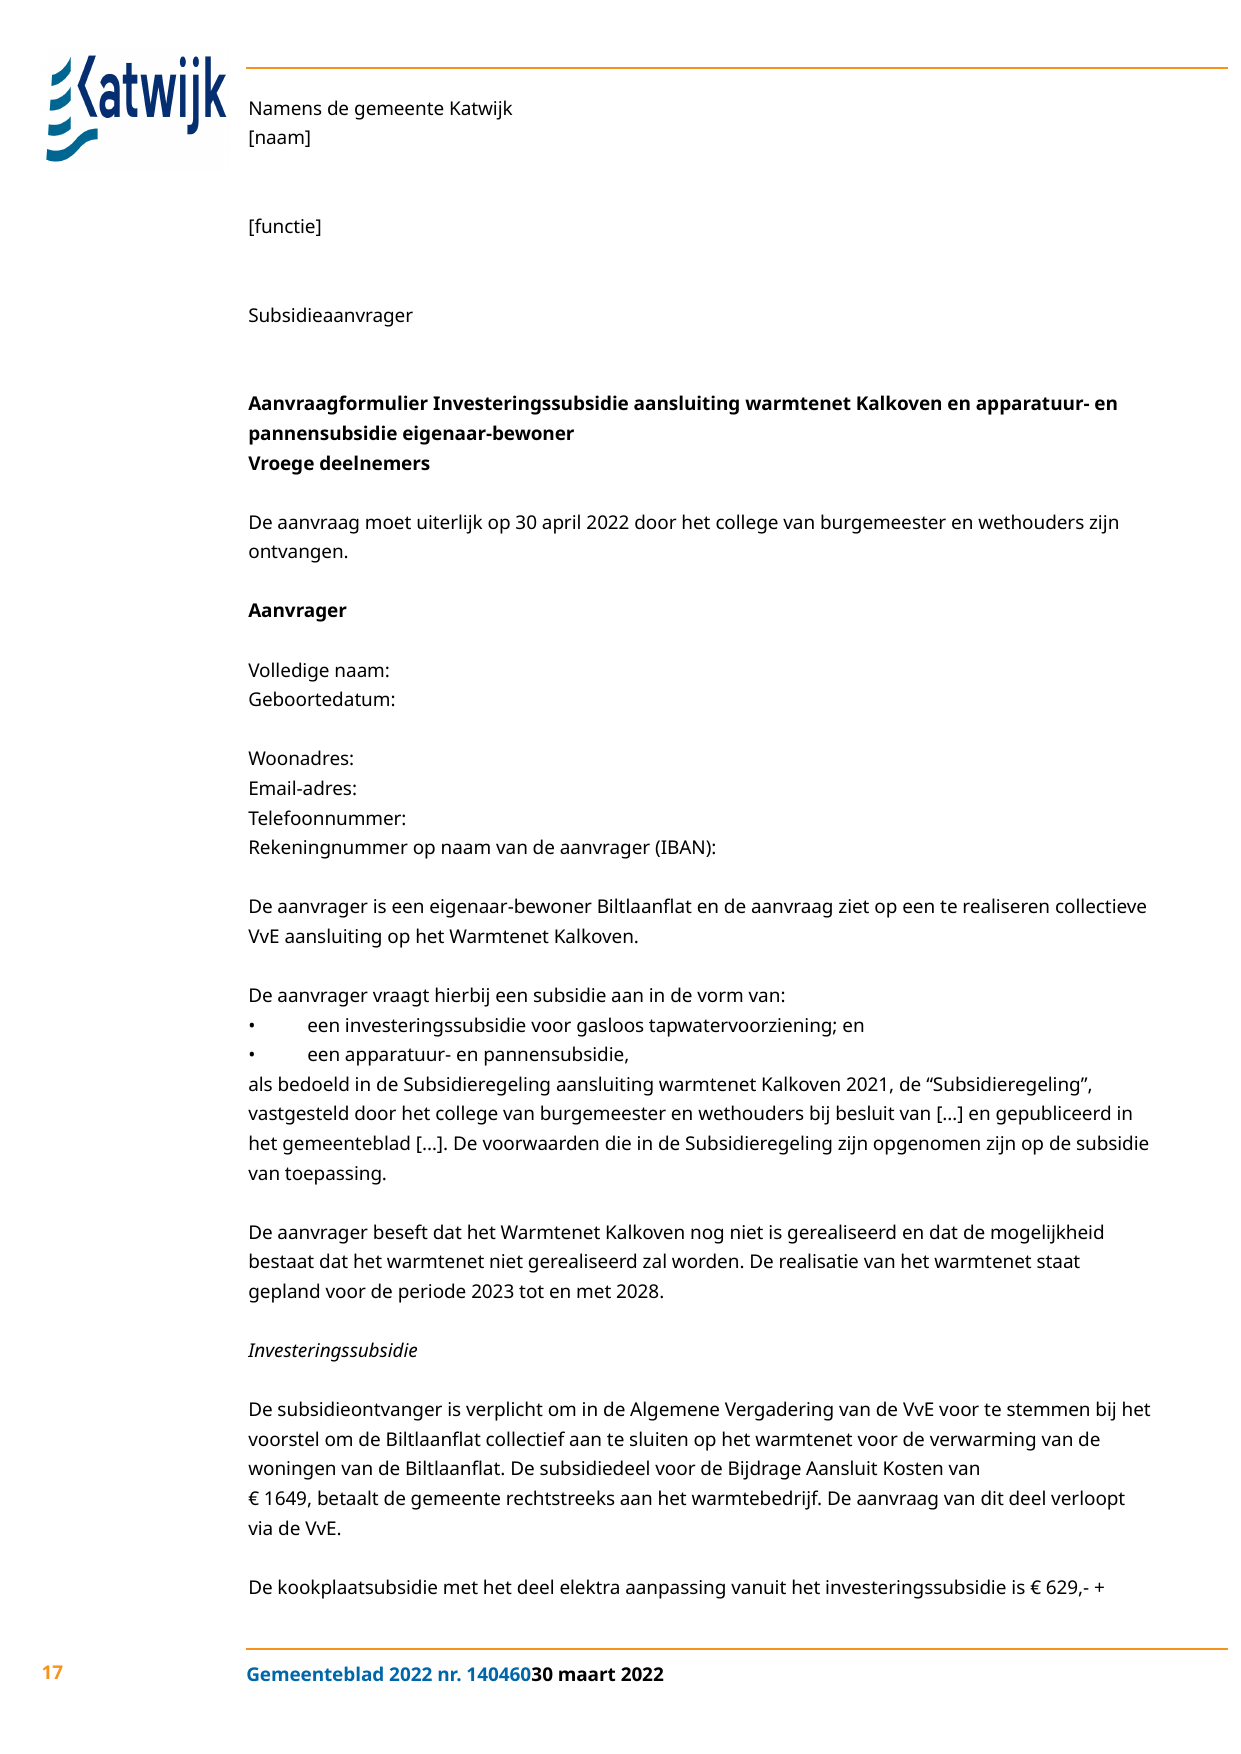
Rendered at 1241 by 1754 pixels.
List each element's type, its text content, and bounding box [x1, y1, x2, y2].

text Rekeningnummer op naam van de aanvrager (IBAN): [248, 834, 1152, 860]
text De aanvraag moet uiterlijk op 30 april 2022 door het college van burgemeester en wethouders zijn ontvangen. [248, 509, 1152, 564]
list een investeringssubsidie voor gasloos tapwatervoorziening; en [248, 1012, 1152, 1038]
text Aanvraagformulier Investeringssubsidie aansluiting warmtenet Kalkoven en apparatuur- en pannensubsidie eigenaar-bewoner [248, 391, 1152, 446]
text Woonadres: [248, 746, 1152, 771]
text Telefoonnummer: [248, 805, 1152, 831]
text Namens de gemeente Katwijk [248, 95, 1152, 121]
text De kookplaatsubsidie met het deel elektra aanpassing vanuit het investeringssubsidie is € 629,- + [248, 1574, 1152, 1600]
text De aanvrager beseft dat het Warmtenet Kalkoven nog niet is gerealiseerd en dat de mogelijkheid bestaat dat het warmtenet niet gerealiseerd zal worden. De realisatie van het warmtenet staat gepland voor de periode 2023 tot en met 2028. [248, 1219, 1152, 1304]
text als bedoeld in de Subsidieregeling aansluiting warmtenet Kalkoven 2021, de “Subsidieregeling”, vastgesteld door het college van burgemeester en wethouders bij besluit van […] en gepubliceerd in het gemeenteblad […]. De voorwaarden die in de Subsidieregeling zijn opgenomen zijn op de subsidie van toepassing. [248, 1071, 1152, 1186]
text Investeringssubsidie [248, 1337, 1152, 1363]
text € 1649, betaalt de gemeente rechtstreeks aan het warmtebedrijf. De aanvraag van dit deel verloopt via de VvE. [248, 1485, 1152, 1541]
text Geboortedatum: [248, 686, 1152, 712]
list een apparatuur- en pannensubsidie, [248, 1041, 1152, 1067]
text Subsidieaanvrager [248, 302, 1152, 328]
text [functie] [248, 213, 1152, 239]
text Email-adres: [248, 775, 1152, 801]
text De subsidieontvanger is verplicht om in de Algemene Vergadering van de VvE voor te stemmen bij het voorstel om de Biltlaanflat collectief aan te sluiten op het warmtenet voor de verwarming van de woningen van de Biltlaanflat. De subsidiedeel voor de Bijdrage Aansluit Kosten van [248, 1396, 1152, 1481]
text De aanvrager is een eigenaar-bewoner Biltlaanflat en de aanvraag ziet op een te realiseren collectieve VvE aansluiting op het Warmtenet Kalkoven. [248, 893, 1152, 949]
text [naam] [248, 124, 1152, 150]
text De aanvrager vraagt hierbij een subsidie aan in de vorm van: [248, 982, 1152, 1008]
text Vroege deelnemers [248, 450, 1152, 476]
text Volledige naam: [248, 657, 1152, 683]
text Aanvrager [248, 598, 1152, 623]
picture [41, 47, 231, 172]
